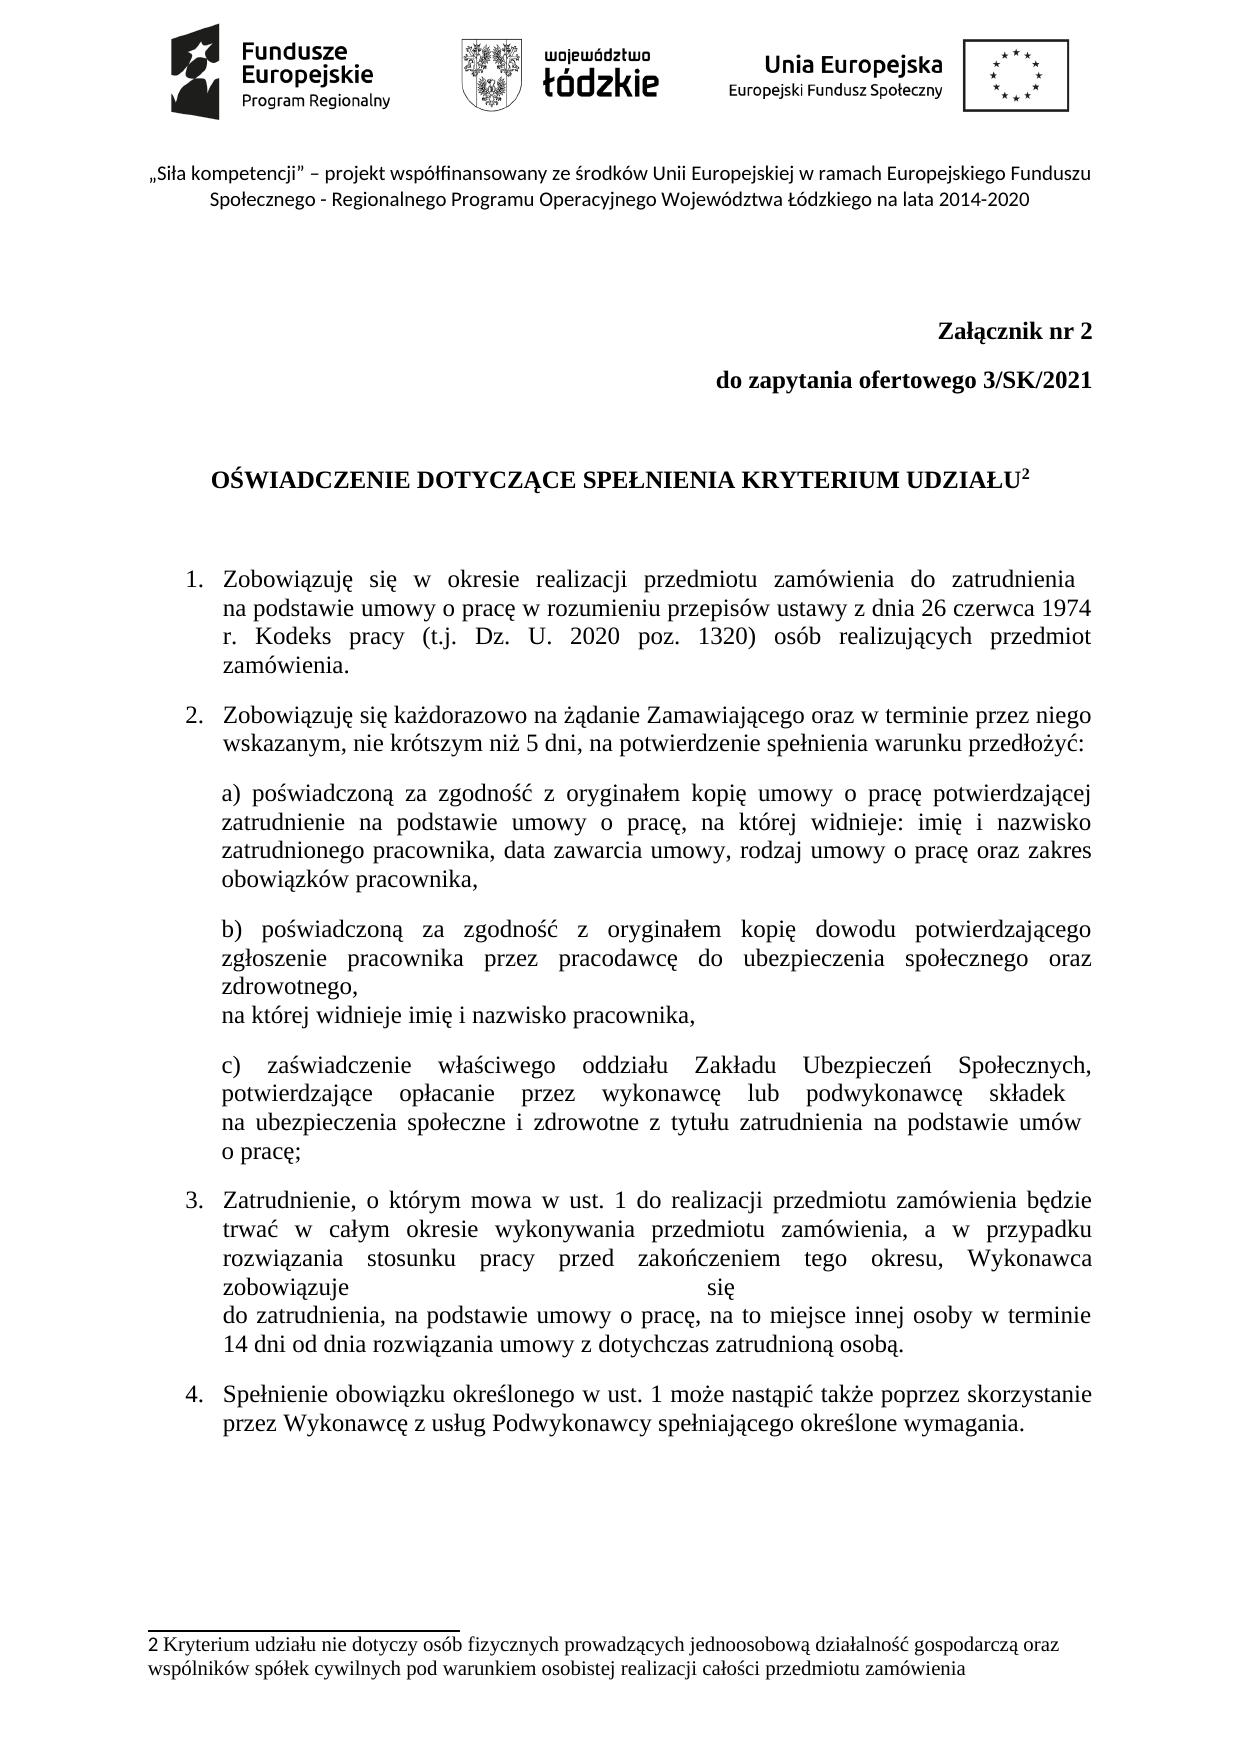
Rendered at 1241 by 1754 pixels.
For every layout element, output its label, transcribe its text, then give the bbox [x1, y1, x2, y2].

text Kryterium udziału nie dotyczy osób fizycznych prowadzących jednoosobową działalność gospodarczą oraz wspólników spółek cywilnych pod warunkiem osobistej realizacji całości przedmiotu zamówienia [148, 1631, 1093, 1680]
list Zobowiązuję się w okresie realizacji przedmiotu zamówienia do zatrudnienia na podstawie umowy o pracę w rozumieniu przepisów ustawy z dnia 26 czerwca 1974 r. Kodeks pracy (t.j. Dz. U. 2020 poz. 1320) osób realizujących przedmiot zamówienia. [185, 564, 1093, 679]
text a) poświadczoną za zgodność z oryginałem kopię umowy o pracę potwierdzającej zatrudnienie na podstawie umowy o pracę, na której widnieje: imię i nazwisko zatrudnionego pracownika, data zawarcia umowy, rodzaj umowy o pracę oraz zakres obowiązków pracownika, [221, 778, 1093, 893]
list Spełnienie obowiązku określonego w ust. 1 może nastąpić także poprzez skorzystanie przez Wykonawcę z usług Podwykonawcy spełniającego określone wymagania. [185, 1379, 1093, 1436]
text do zapytania ofertowego 3/SK/2021 [148, 366, 1093, 394]
text OŚWIADCZENIE DOTYCZĄCE SPEŁNIENIA KRYTERIUM UDZIAŁU [148, 465, 1093, 493]
text Załącznik nr 2 [148, 316, 1093, 345]
list Zatrudnienie, o którym mowa w ust. 1 do realizacji przedmiotu zamówienia będzie trwać w całym okresie wykonywania przedmiotu zamówienia, a w przypadku rozwiązania stosunku pracy przed zakończeniem tego okresu, Wykonawca zobowiązuje się do zatrudnienia, na podstawie umowy o pracę, na to miejsce innej osoby w terminie 14 dni od dnia rozwiązania umowy z dotychczas zatrudnioną osobą. [185, 1186, 1093, 1358]
text b) poświadczoną za zgodność z oryginałem kopię dowodu potwierdzającego zgłoszenie pracownika przez pracodawcę do ubezpieczenia społecznego oraz zdrowotnego, na której widnieje imię i nazwisko pracownika, [221, 914, 1093, 1029]
list Zobowiązuję się każdorazowo na żądanie Zamawiającego oraz w terminie przez niego wskazanym, nie krótszym niż 5 dni, na potwierdzenie spełnienia warunku przedłożyć: [185, 700, 1093, 757]
text c) zaświadczenie właściwego oddziału Zakładu Ubezpieczeń Społecznych, potwierdzające opłacanie przez wykonawcę lub podwykonawcę składek na ubezpieczenia społeczne i zdrowotne z tytułu zatrudnienia na podstawie umów o pracę; [221, 1050, 1093, 1165]
